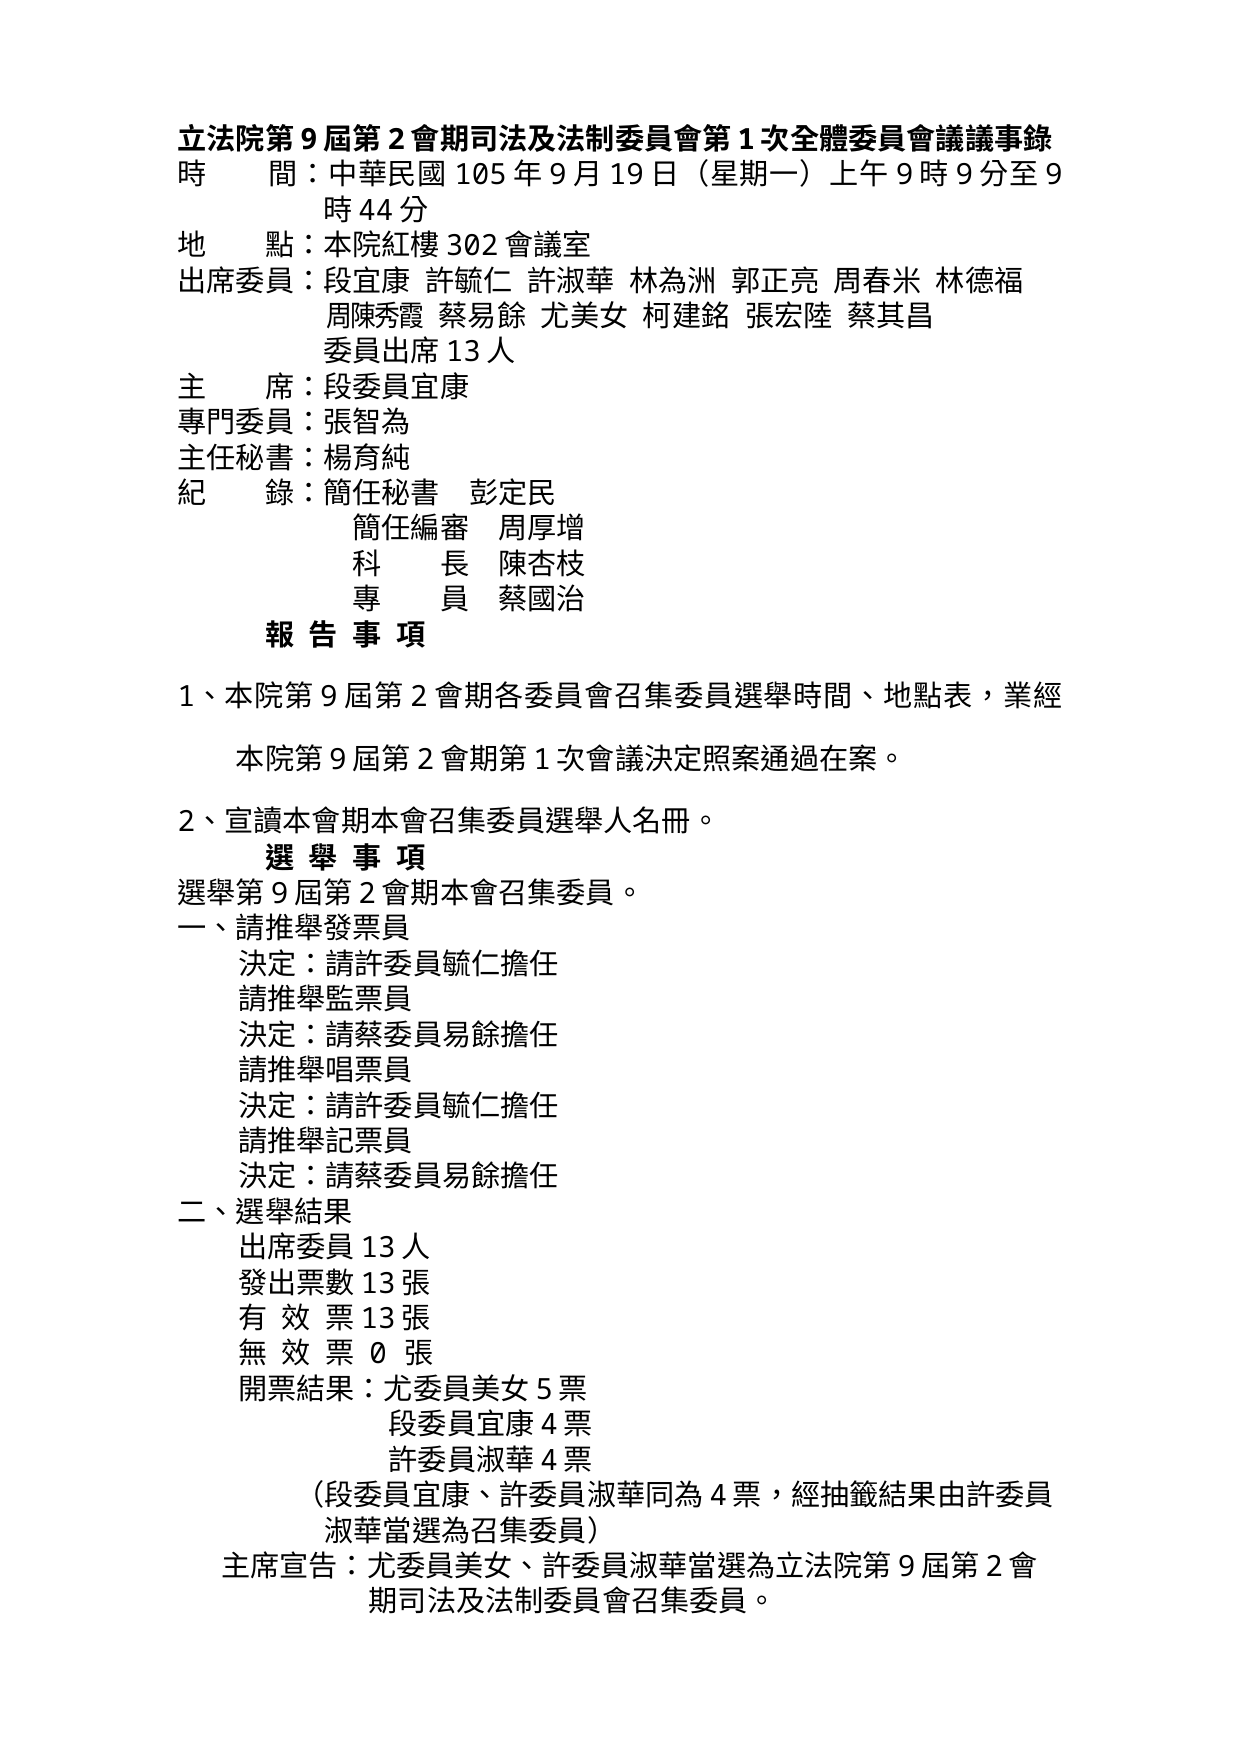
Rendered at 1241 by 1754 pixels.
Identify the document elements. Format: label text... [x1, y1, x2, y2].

text 許委員淑華4票 [185, 1442, 1063, 1477]
text 主席宣告：尤委員美女、許委員淑華當選為立法院第9屆第2會期司法及法制委員會召集委員。 [221, 1548, 1063, 1619]
text 選 舉 事 項 [177, 840, 1063, 875]
text 選舉第9屆第2會期本會召集委員。 [177, 875, 1063, 911]
text 決定：請許委員毓仁擔任 [190, 946, 1063, 981]
text 主 席：段委員宜康 [177, 369, 1063, 404]
text 一、請推舉發票員 [177, 911, 1063, 946]
text 有 效 票13張 [190, 1300, 1063, 1336]
text 科 長 陳杏枝 [177, 546, 1063, 581]
text 簡任編審 周厚增 [177, 511, 1063, 546]
list 本院第9屆第2會期各委員會召集委員選舉時間、地點表，業經本院第9屆第2會期第1次會議決定照案通過在案。 [177, 652, 1063, 777]
text 請推舉唱票員 [190, 1052, 1063, 1088]
text 委員出席13人 [177, 333, 1063, 369]
text 立法院第9屆第2會期司法及法制委員會第1次全體委員會議議事錄 [177, 121, 1063, 156]
text 開票結果：尤委員美女5票 [190, 1371, 1063, 1406]
text 無 效 票 0 張 [190, 1336, 1063, 1371]
text （段委員宜康、許委員淑華同為4票，經抽籤結果由許委員淑華當選為召集委員） [295, 1477, 1063, 1548]
text 請推舉記票員 [190, 1123, 1063, 1158]
text 決定：請許委員毓仁擔任 [190, 1088, 1063, 1123]
text 報 告 事 項 [177, 617, 1063, 652]
text 主任秘書：楊育純 [177, 440, 1063, 475]
text 出席委員：段宜康 許毓仁 許淑華 林為洲 郭正亮 周春米 林德福 [177, 263, 1063, 298]
list 宣讀本會期本會召集委員選舉人名冊。 [177, 777, 1063, 840]
text 專 員 蔡國治 [177, 581, 1063, 617]
text 地 點：本院紅樓302會議室 [177, 227, 1063, 263]
text 決定：請蔡委員易餘擔任 [190, 1017, 1063, 1052]
text 決定：請蔡委員易餘擔任 [190, 1158, 1063, 1194]
text 發出票數13張 [190, 1265, 1063, 1300]
text 時 間：中華民國105年9月19日（星期一）上午9時9分至9時44分 [177, 156, 1063, 227]
text 專門委員：張智為 [177, 404, 1063, 440]
text 周陳秀霞 蔡易餘 尤美女 柯建銘 張宏陸 蔡其昌 [179, 298, 1063, 333]
text 二、選舉結果 [177, 1194, 1063, 1229]
text 段委員宜康4票 [185, 1406, 1063, 1442]
text 請推舉監票員 [190, 981, 1063, 1017]
text 紀 錄：簡任秘書 彭定民 [177, 475, 1063, 511]
text 出席委員13人 [190, 1229, 1063, 1265]
